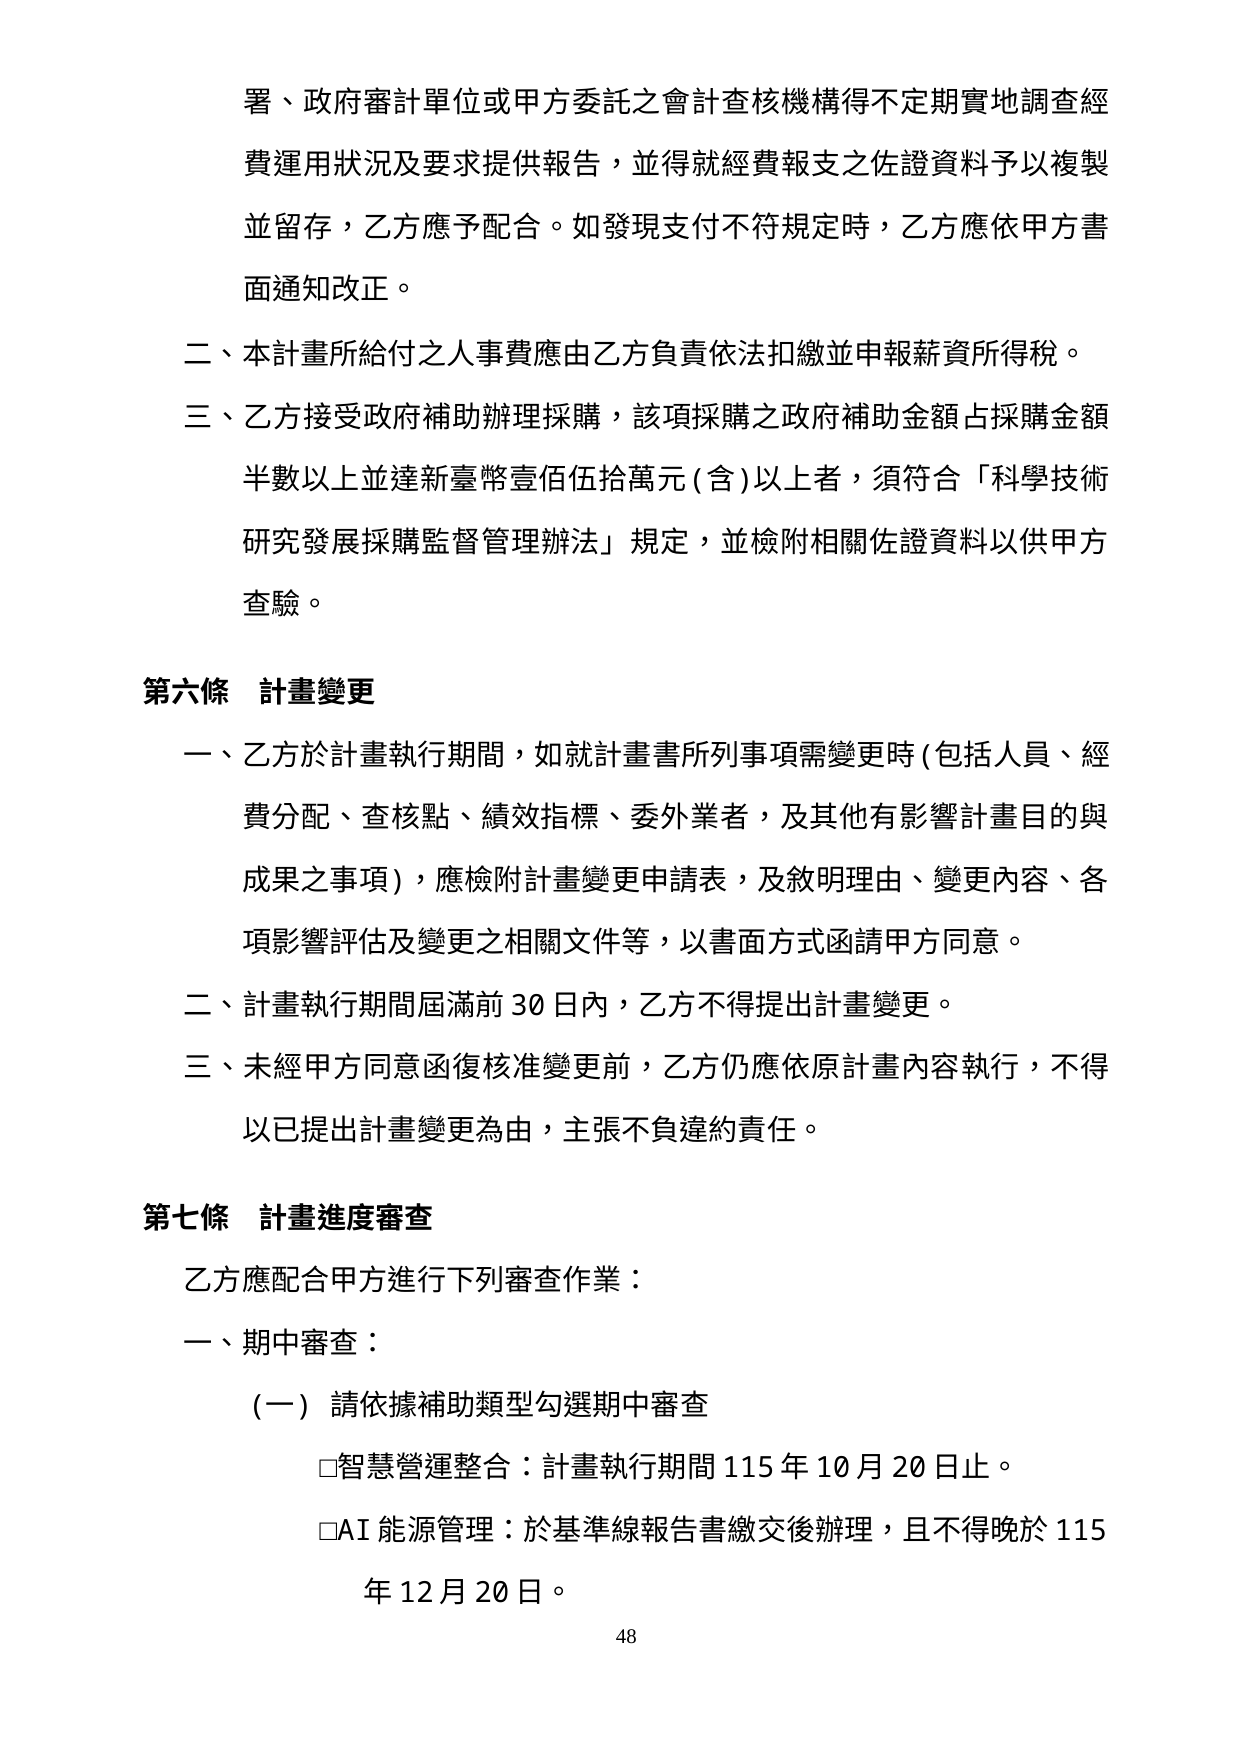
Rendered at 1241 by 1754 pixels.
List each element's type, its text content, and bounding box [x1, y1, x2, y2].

text 第六條 計畫變更 [142, 648, 1110, 711]
text 一、乙方於計畫執行期間，如就計畫書所列事項需變更時(包括人員、經費分配、查核點、績效指標、委外業者，及其他有影響計畫目的與成果之事項)，應檢附計畫變更申請表，及敘明理由、變更內容、各項影響評估及變更之相關文件等，以書面方式函請甲方同意。 [183, 711, 1110, 961]
text 二、本計畫所給付之人事費應由乙方負責依法扣繳並申報薪資所得稅。 [183, 310, 1110, 373]
text 乙方應配合甲方進行下列審查作業： [183, 1236, 1110, 1299]
text 三、乙方接受政府補助辦理採購，該項採購之政府補助金額占採購金額半數以上並達新臺幣壹佰伍拾萬元(含)以上者，須符合「科學技術研究發展採購監督管理辦法」規定，並檢附相關佐證資料以供甲方查驗。 [183, 373, 1110, 623]
text 二、計畫執行期間屆滿前30日內，乙方不得提出計畫變更。 [183, 961, 1110, 1023]
text □AI能源管理：於基準線報告書繳交後辦理，且不得晚於115年12月20日。 [319, 1486, 1110, 1611]
text 一、期中審查： [183, 1299, 1110, 1361]
text 三、未經甲方同意函復核准變更前，乙方仍應依原計畫內容執行，不得以已提出計畫變更為由，主張不負違約責任。 [183, 1023, 1110, 1148]
text □智慧營運整合：計畫執行期間115年10月20日止。 [319, 1424, 1110, 1486]
list 署、政府審計單位或甲方委託之會計查核機構得不定期實地調查經費運用狀況及要求提供報告，並得就經費報支之佐證資料予以複製並留存，乙方應予配合。如發現支付不符規定時，乙方應依甲方書面通知改正。 [183, 60, 1110, 310]
text 第七條 計畫進度審查 [142, 1174, 1110, 1236]
text (一) 請依據補助類型勾選期中審查 [204, 1361, 1110, 1424]
